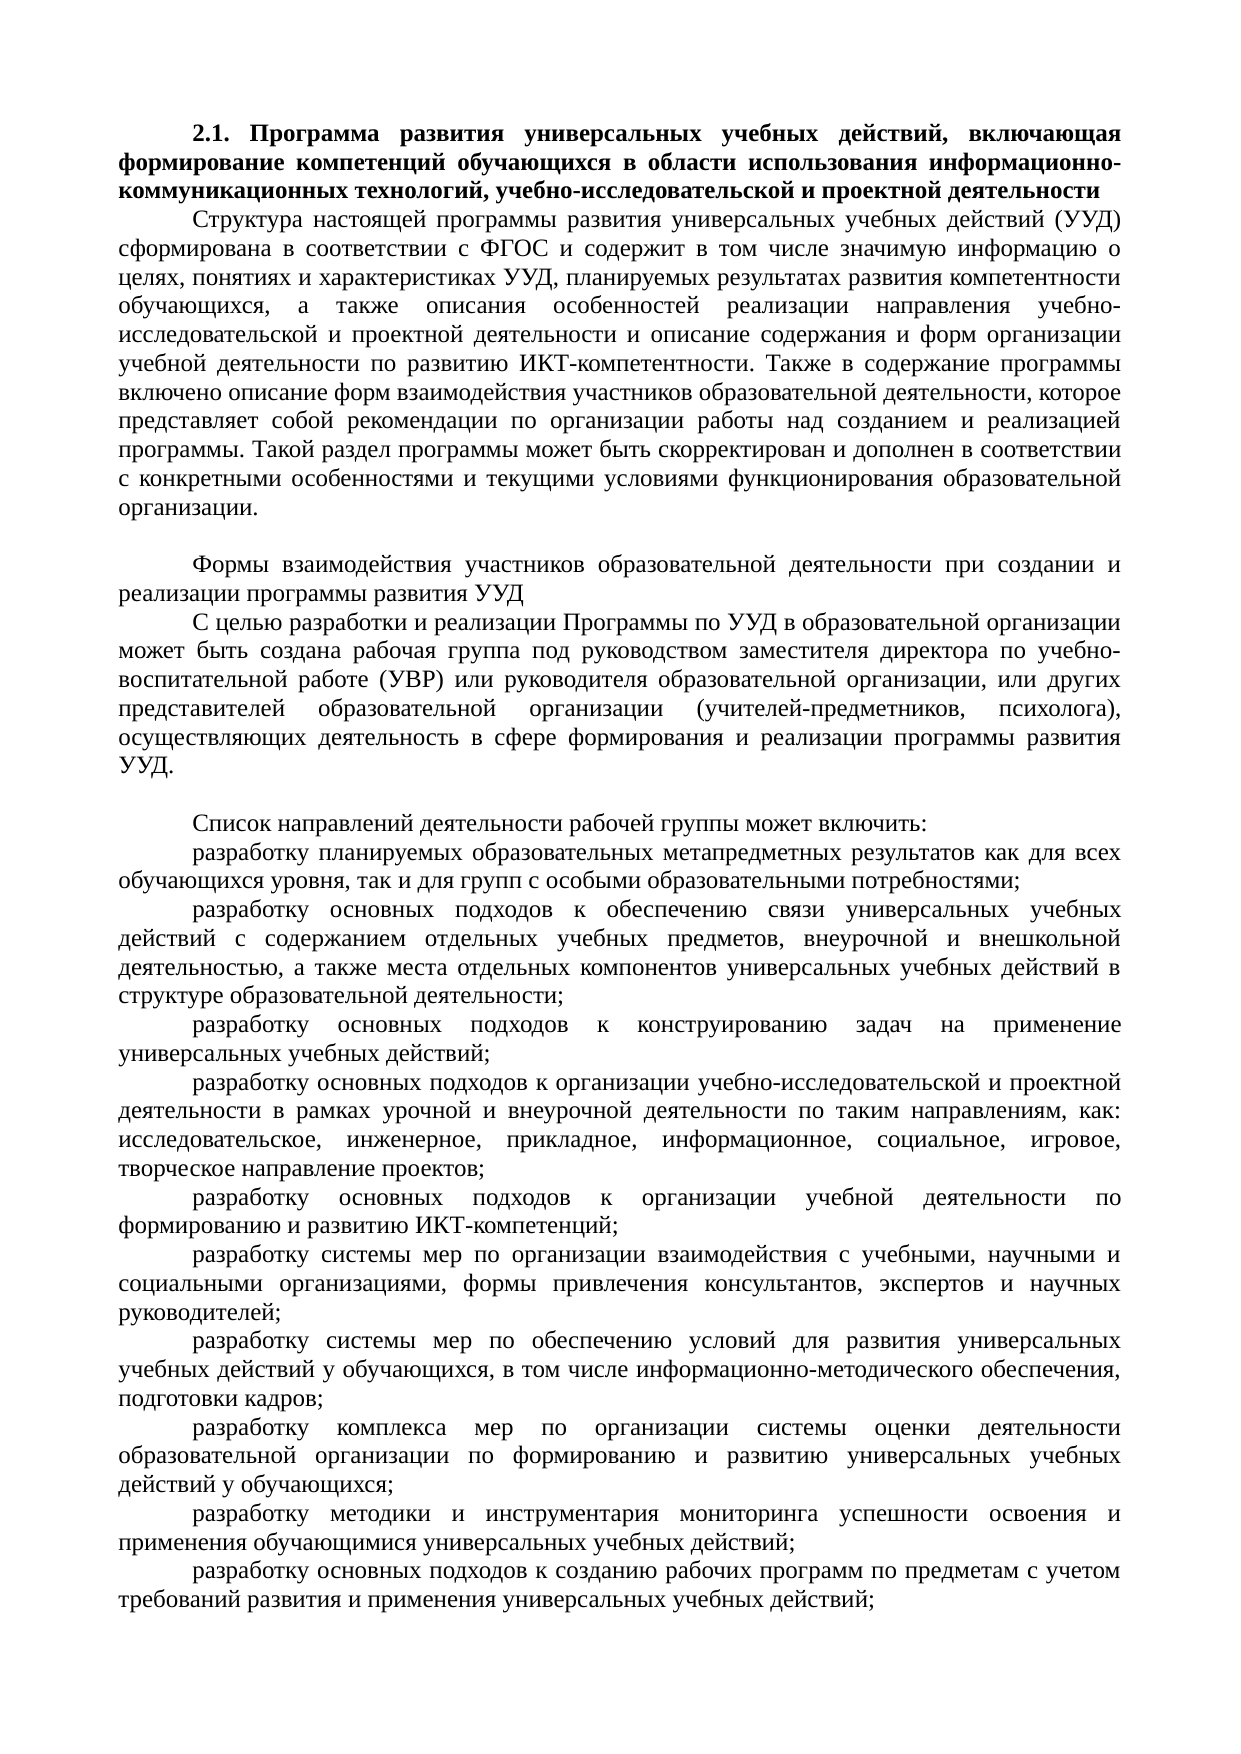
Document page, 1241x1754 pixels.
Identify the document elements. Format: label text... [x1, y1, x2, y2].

text разработку основных подходов к созданию рабочих программ по предметам с учетом требований развития и применения универсальных учебных действий; [118, 1556, 1122, 1613]
text разработку основных подходов к организации учебно-исследовательской и проектной деятельности в рамках урочной и внеурочной деятельности по таким направлениям, как: исследовательское, инженерное, прикладное, информационное, социальное, игровое, творческое направление проектов; [118, 1067, 1122, 1182]
text Формы взаимодействия участников образовательной деятельности при создании и реализации программы развития УУД [118, 549, 1122, 607]
text разработку комплекса мер по организации системы оценки деятельности образовательной организации по формированию и развитию универсальных учебных действий у обучающихся; [118, 1412, 1122, 1498]
text разработку планируемых образовательных метапредметных результатов как для всех обучающихся уровня, так и для групп с особыми образовательными потребностями; [118, 837, 1122, 894]
text разработку методики и инструментария мониторинга успешности освоения и применения обучающимися универсальных учебных действий; [118, 1498, 1122, 1556]
text разработку системы мер по организации взаимодействия с учебными, научными и социальными организациями, формы привлечения консультантов, экспертов и научных руководителей; [118, 1239, 1122, 1326]
text разработку основных подходов к организации учебной деятельности по формированию и развитию ИКТ-компетенций; [118, 1182, 1122, 1239]
text разработку основных подходов к обеспечению связи универсальных учебных действий с содержанием отдельных учебных предметов, внеурочной и внешкольной деятельностью, а также места отдельных компонентов универсальных учебных действий в структуре образовательной деятельности; [118, 894, 1122, 1009]
text C целью разработки и реализации Программы по УУД в образовательной организации может быть создана рабочая группа под руководством заместителя директора по учебно-воспитательной работе (УВР) или руководителя образовательной организации, или других представителей образовательной организации (учителей-предметников, психолога), осуществляющих деятельность в сфере формирования и реализации программы развития УУД. [118, 607, 1122, 779]
text разработку основных подходов к конструированию задач на применение универсальных учебных действий; [118, 1009, 1122, 1067]
text Список направлений деятельности рабочей группы может включить: [118, 808, 1122, 837]
text разработку системы мер по обеспечению условий для развития универсальных учебных действий у обучающихся, в том числе информационно-методического обеспечения, подготовки кадров; [118, 1326, 1122, 1412]
text 2.1. Программа развития универсальных учебных действий, включающая формирование компетенций обучающихся в области использования информационно-коммуникационных технологий, учебно-исследовательской и проектной деятельности [118, 118, 1122, 204]
text Структура настоящей программы развития универсальных учебных действий (УУД) сформирована в соответствии с ФГОС и содержит в том числе значимую информацию о целях, понятиях и характеристиках УУД, планируемых результатах развития компетентности обучающихся, а также описания особенностей реализации направления учебно-исследовательской и проектной деятельности и описание содержания и форм организации учебной деятельности по развитию ИКТ-компетентности. Также в содержание программы включено описание форм взаимодействия участников образовательной деятельности, которое представляет собой рекомендации по организации работы над созданием и реализацией программы. Такой раздел программы может быть скорректирован и дополнен в соответствии с конкретными особенностями и текущими условиями функционирования образовательной организации. [118, 204, 1122, 521]
